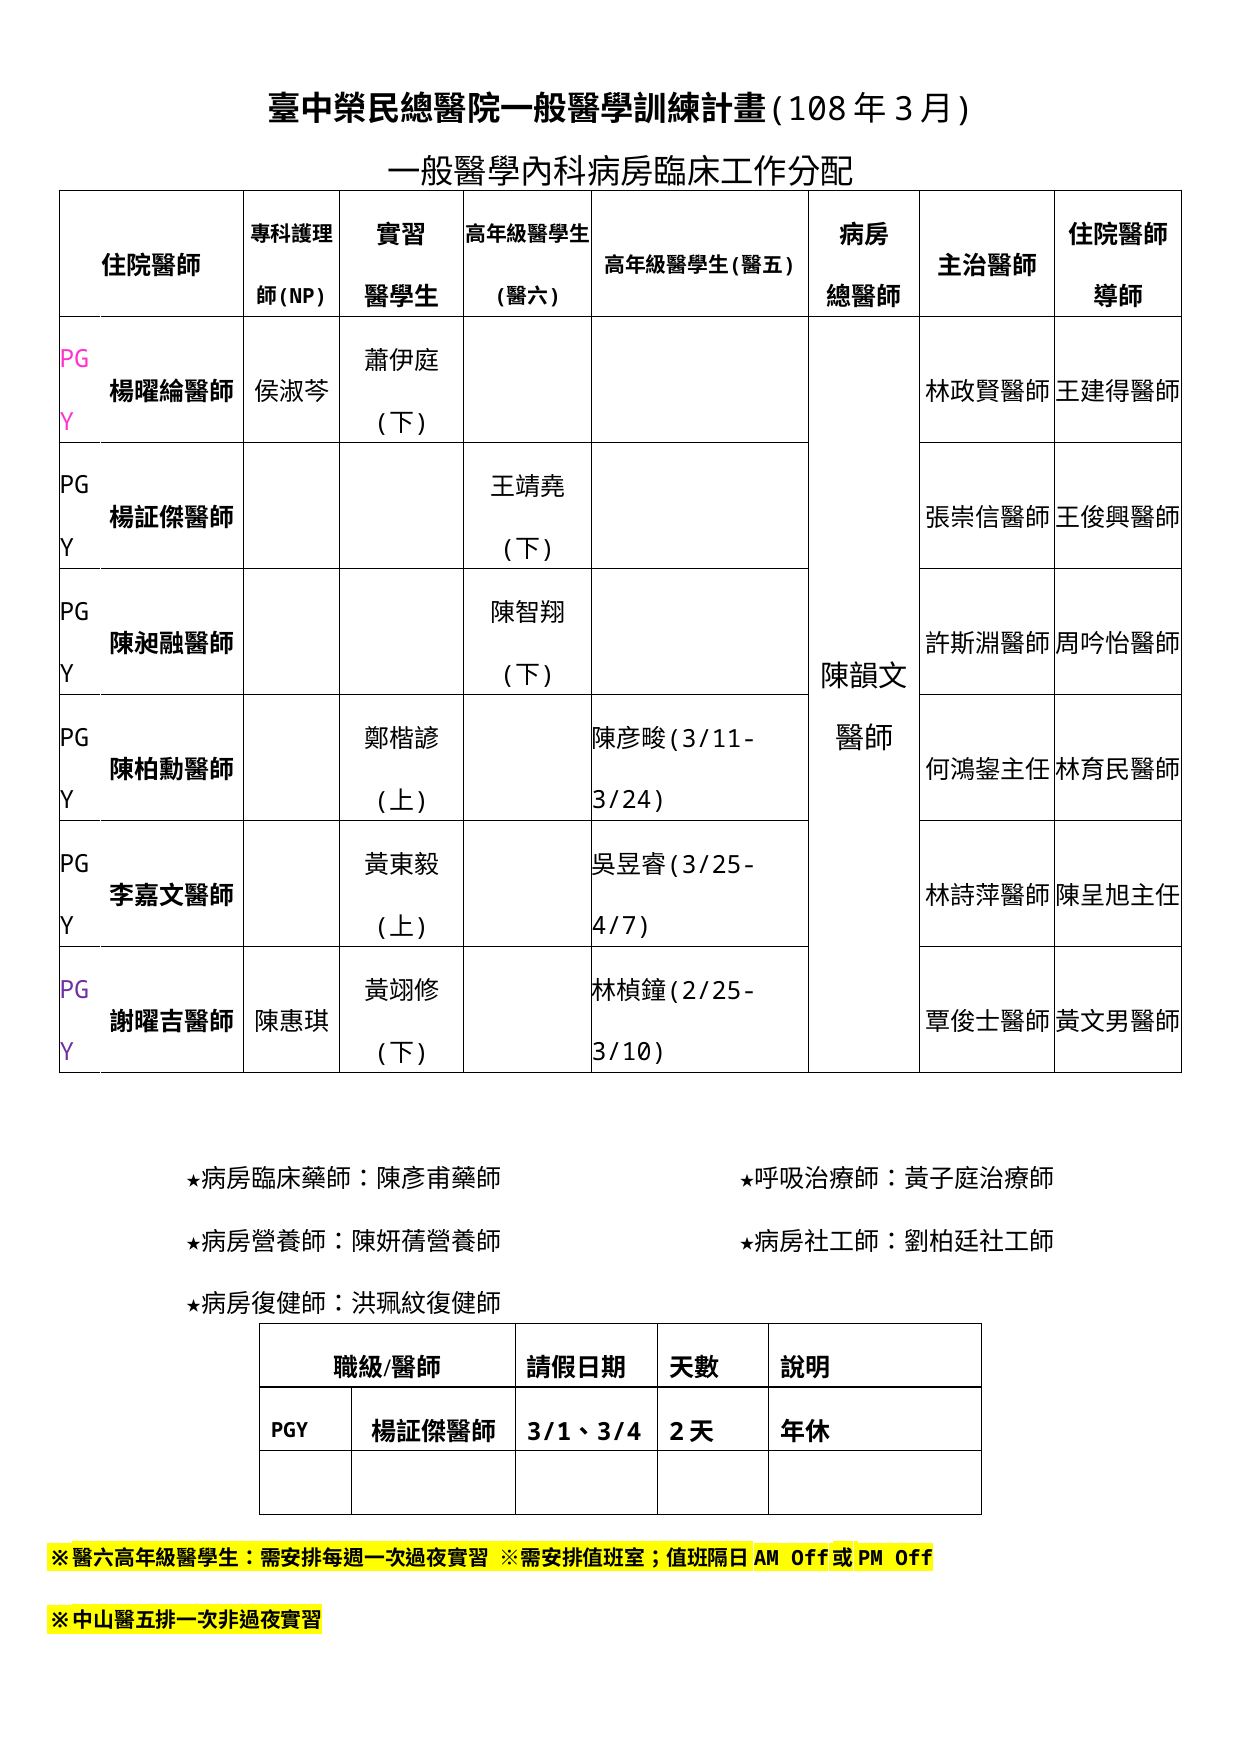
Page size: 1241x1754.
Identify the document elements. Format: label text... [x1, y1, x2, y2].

table_cell [516, 1451, 657, 1513]
text ★病房營養師：陳妍蒨營養師 [89, 1198, 598, 1260]
table_cell 王俊興醫師 [1055, 443, 1181, 568]
text ※中山醫五排一次非過夜實習 [47, 1577, 1193, 1639]
table_cell 陳柏勳醫師 [101, 695, 243, 820]
table_cell 黃文男醫師 [1055, 947, 1181, 1072]
table_cell 陳惠琪 [244, 947, 339, 1072]
table_cell [769, 1451, 981, 1513]
table_cell 鄭楷諺(上) [340, 695, 463, 820]
text ※醫六高年級醫學生：需安排每週一次過夜實習 ※需安排值班室；值班隔日AM Off或PM Off [47, 1514, 1193, 1577]
table_cell 2天 [658, 1388, 768, 1450]
table_cell 王建得醫師 [1055, 317, 1181, 442]
table_cell 何鴻鋆主任 [920, 695, 1054, 820]
table_cell 3/1、3/4 [516, 1388, 657, 1450]
table_cell 侯淑芩 [244, 317, 339, 442]
table_cell PGY [60, 317, 100, 442]
table_cell [464, 695, 591, 820]
table_cell 李嘉文醫師 [101, 821, 243, 946]
table_cell 周吟怡醫師 [1055, 569, 1181, 694]
table_header 高年級醫學生 (醫六) [464, 191, 591, 316]
table_header 職級/醫師 [260, 1324, 515, 1386]
table_cell [592, 443, 808, 568]
table_cell [340, 569, 463, 694]
table_header 住院醫師 [60, 191, 243, 316]
table_cell [244, 443, 339, 568]
table_header 主治醫師 [920, 191, 1054, 316]
table_cell PGY [60, 443, 100, 568]
table_cell PGY [260, 1388, 351, 1450]
table_cell [244, 695, 339, 820]
table_header 實習 醫學生 [340, 191, 463, 316]
table_cell 林政賢醫師 [920, 317, 1054, 442]
table_cell 林楨鐘(2/25-3/10) [592, 947, 808, 1072]
table_cell [658, 1451, 768, 1513]
table_cell 陳呈旭主任 [1055, 821, 1181, 946]
table_cell [592, 569, 808, 694]
table_cell 蕭伊庭(下) [340, 317, 463, 442]
table_cell [244, 569, 339, 694]
table_header 請假日期 [516, 1324, 657, 1386]
table_cell 覃俊士醫師 [920, 947, 1054, 1072]
table_cell 謝曜吉醫師 [101, 947, 243, 1072]
table_header 天數 [658, 1324, 768, 1386]
table_cell 年休 [769, 1388, 981, 1450]
table_cell [592, 317, 808, 442]
table_cell 黃翊修(下) [340, 947, 463, 1072]
text ★呼吸治療師：黃子庭治療師 [642, 1135, 1152, 1198]
table_cell 楊証傑醫師 [352, 1388, 515, 1450]
table_cell PGY [60, 569, 100, 694]
table_cell 許斯淵醫師 [920, 569, 1054, 694]
text ★病房復健師：洪珮紋復健師 [89, 1260, 598, 1323]
table_header 高年級醫學生(醫五) [592, 191, 808, 316]
table_cell 黃東毅(上) [340, 821, 463, 946]
table_header 說明 [769, 1324, 981, 1386]
table_header 專科護理師(NP) [244, 191, 339, 316]
text ★病房臨床藥師：陳彥甫藥師 [89, 1135, 598, 1198]
table_cell 王靖堯(下) [464, 443, 591, 568]
table_cell 陳昶融醫師 [101, 569, 243, 694]
table_cell 陳彦畯(3/11-3/24) [592, 695, 808, 820]
table_header 住院醫師 導師 [1055, 191, 1181, 316]
table_cell [464, 317, 591, 442]
text 一般醫學內科病房臨床工作分配 [59, 127, 1181, 189]
table_cell [352, 1451, 515, 1513]
table_cell PGY [60, 695, 100, 820]
table_cell 陳韻文醫師 [809, 317, 919, 1072]
table_cell 楊曜綸醫師 [101, 317, 243, 442]
table_cell [244, 821, 339, 946]
table_header 病房 總醫師 [809, 191, 919, 316]
table_cell 陳智翔(下) [464, 569, 591, 694]
table_cell PGY [60, 947, 100, 1072]
table_cell [340, 443, 463, 568]
table_cell PGY [60, 821, 100, 946]
text ★病房社工師：劉柏廷社工師 [642, 1198, 1152, 1260]
text 臺中榮民總醫院一般醫學訓練計畫(108年3月) [59, 64, 1181, 127]
table_cell [260, 1451, 351, 1513]
table_cell 張崇信醫師 [920, 443, 1054, 568]
table_cell [464, 947, 591, 1072]
table_cell 楊証傑醫師 [101, 443, 243, 568]
table_cell 林詩萍醫師 [920, 821, 1054, 946]
table_cell 吳昱睿(3/25-4/7) [592, 821, 808, 946]
table_cell [464, 821, 591, 946]
table_cell 林育民醫師 [1055, 695, 1181, 820]
